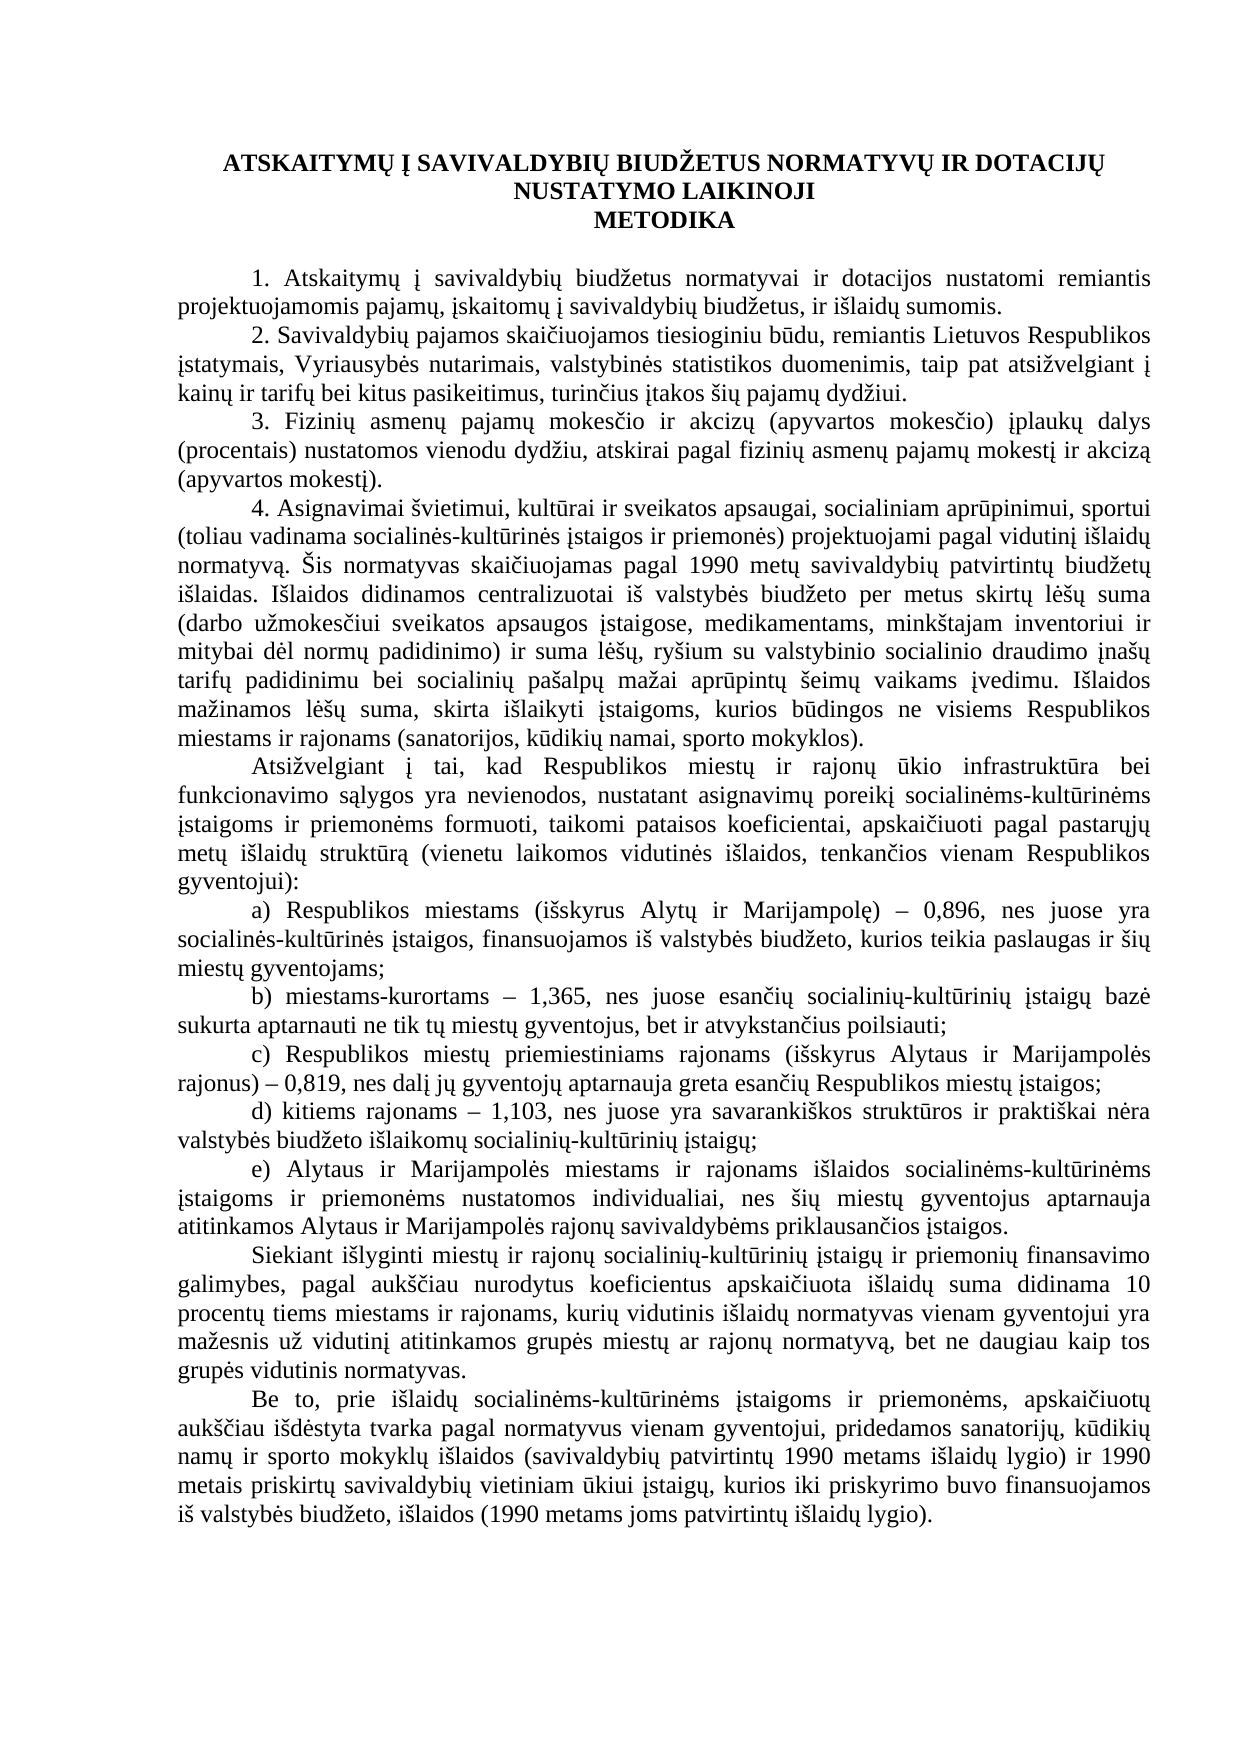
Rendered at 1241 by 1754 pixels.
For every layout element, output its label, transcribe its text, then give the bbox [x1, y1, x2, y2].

text 2. Savivaldybių pajamos skaičiuojamos tiesioginiu būdu, remiantis Lietuvos Respublikos įstatymais, Vyriausybės nutarimais, valstybinės statistikos duomenimis, taip pat atsižvelgiant į kainų ir tarifų bei kitus pasikeitimus, turinčius įtakos šių pajamų dydžiui. [177, 320, 1152, 406]
text d) kitiems rajonams – 1,103, nes juose yra savarankiškos struktūros ir praktiškai nėra valstybės biudžeto išlaikomų socialinių-kultūrinių įstaigų; [177, 1096, 1152, 1154]
text 1. Atskaitymų į savivaldybių biudžetus normatyvai ir dotacijos nustatomi remiantis projektuojamomis pajamų, įskaitomų į savivaldybių biudžetus, ir išlaidų sumomis. [177, 263, 1152, 320]
text e) Alytaus ir Marijampolės miestams ir rajonams išlaidos socialinėms-kultūrinėms įstaigoms ir priemonėms nustatomos individualiai, nes šių miestų gyventojus aptarnauja atitinkamos Alytaus ir Marijampolės rajonų savivaldybėms priklausančios įstaigos. [177, 1154, 1152, 1240]
text Atsižvelgiant į tai, kad Respublikos miestų ir rajonų ūkio infrastruktūra bei funkcionavimo sąlygos yra nevienodos, nustatant asignavimų poreikį socialinėms-kultūrinėms įstaigoms ir priemonėms formuoti, taikomi pataisos koeficientai, apskaičiuoti pagal pastarųjų metų išlaidų struktūrą (vienetu laikomos vidutinės išlaidos, tenkančios vienam Respublikos gyventojui): [177, 751, 1152, 895]
text a) Respublikos miestams (išskyrus Alytų ir Marijampolę) – 0,896, nes juose yra socialinės-kultūrinės įstaigos, finansuojamos iš valstybės biudžeto, kurios teikia paslaugas ir šių miestų gyventojams; [177, 895, 1152, 981]
text c) Respublikos miestų priemiestiniams rajonams (išskyrus Alytaus ir Marijampolės rajonus) – 0,819, nes dalį jų gyventojų aptarnauja greta esančių Respublikos miestų įstaigos; [177, 1039, 1152, 1096]
text Atskaitymų į savivaldybių biudžetus normatyvų ir dotacijų nustatymo laikinoji METODIKA [177, 148, 1152, 234]
text Be to, prie išlaidų socialinėms-kultūrinėms įstaigoms ir priemonėms, apskaičiuotų aukščiau išdėstyta tvarka pagal normatyvus vienam gyventojui, pridedamos sanatorijų, kūdikių namų ir sporto mokyklų išlaidos (savivaldybių patvirtintų 1990 metams išlaidų lygio) ir 1990 metais priskirtų savivaldybių vietiniam ūkiui įstaigų, kurios iki priskyrimo buvo finansuojamos iš valstybės biudžeto, išlaidos (1990 metams joms patvirtintų išlaidų lygio). [177, 1384, 1152, 1528]
text Siekiant išlyginti miestų ir rajonų socialinių-kultūrinių įstaigų ir priemonių finansavimo galimybes, pagal aukščiau nurodytus koeficientus apskaičiuota išlaidų suma didinama 10 procentų tiems miestams ir rajonams, kurių vidutinis išlaidų normatyvas vienam gyventojui yra mažesnis už vidutinį atitinkamos grupės miestų ar rajonų normatyvą, bet ne daugiau kaip tos grupės vidutinis normatyvas. [177, 1240, 1152, 1384]
text 3. Fizinių asmenų pajamų mokesčio ir akcizų (apyvartos mokesčio) įplaukų dalys (procentais) nustatomos vienodu dydžiu, atskirai pagal fizinių asmenų pajamų mokestį ir akcizą (apyvartos mokestį). [177, 406, 1152, 493]
text b) miestams-kurortams – 1,365, nes juose esančių socialinių-kultūrinių įstaigų bazė sukurta aptarnauti ne tik tų miestų gyventojus, bet ir atvykstančius poilsiauti; [177, 981, 1152, 1039]
text 4. Asignavimai švietimui, kultūrai ir sveikatos apsaugai, socialiniam aprūpinimui, sportui (toliau vadinama socialinės-kultūrinės įstaigos ir priemonės) projektuojami pagal vidutinį išlaidų normatyvą. Šis normatyvas skaičiuojamas pagal 1990 metų savivaldybių patvirtintų biudžetų išlaidas. Išlaidos didinamos centralizuotai iš valstybės biudžeto per metus skirtų lėšų suma (darbo užmokesčiui sveikatos apsaugos įstaigose, medikamentams, minkštajam inventoriui ir mitybai dėl normų padidinimo) ir suma lėšų, ryšium su valstybinio socialinio draudimo įnašų tarifų padidinimu bei socialinių pašalpų mažai aprūpintų šeimų vaikams įvedimu. Išlaidos mažinamos lėšų suma, skirta išlaikyti įstaigoms, kurios būdingos ne visiems Respublikos miestams ir rajonams (sanatorijos, kūdikių namai, sporto mokyklos). [177, 493, 1152, 751]
